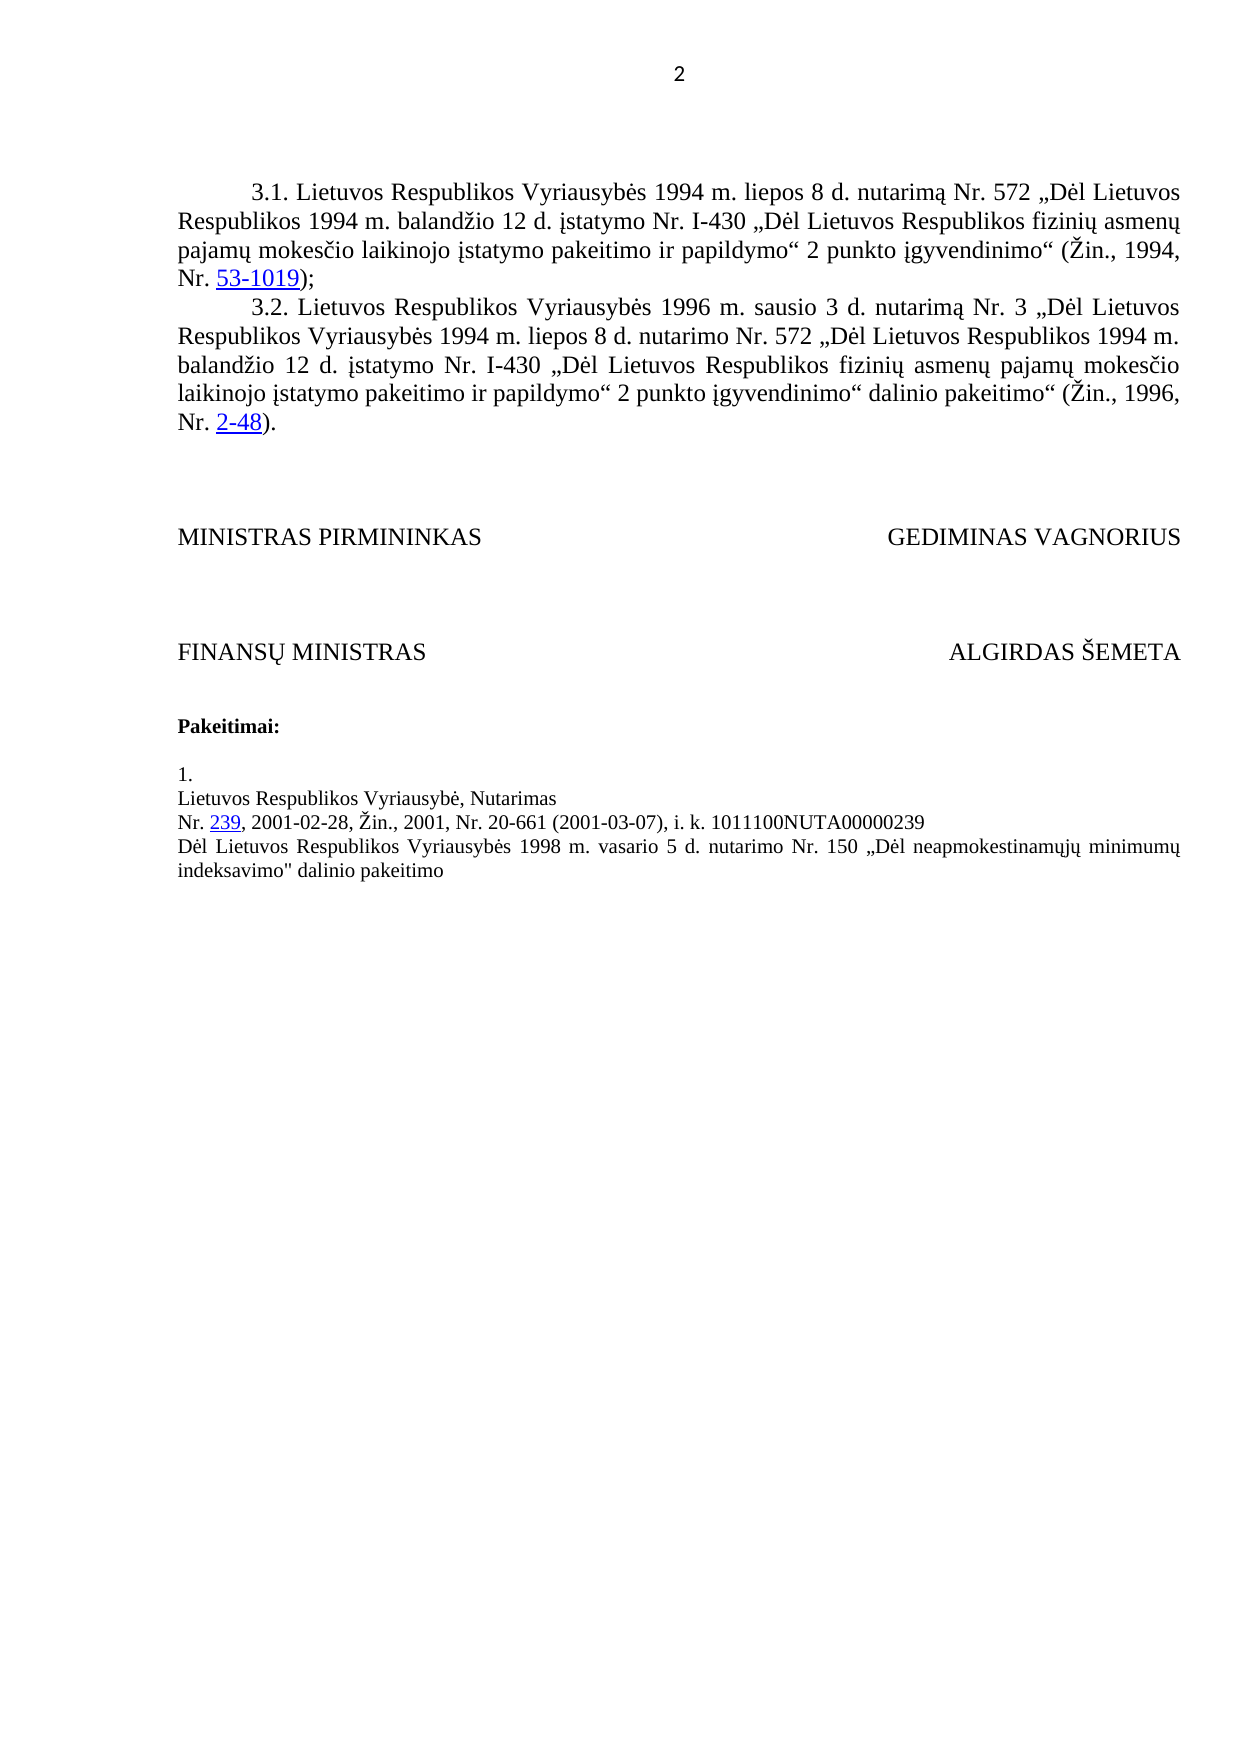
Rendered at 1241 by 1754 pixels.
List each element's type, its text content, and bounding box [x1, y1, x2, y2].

text Finansų ministras Algirdas Šemeta [177, 637, 1181, 666]
text Pakeitimai: [177, 714, 1181, 738]
text 1. [177, 762, 1181, 786]
text 3.1. Lietuvos Respublikos Vyriausybės 1994 m. liepos 8 d. nutarimą Nr. 572 „Dėl Lietuvos Respublikos 1994 m. balandžio 12 d. įstatymo Nr. I-430 „Dėl Lietuvos Respublikos fizinių asmenų pajamų mokesčio laikinojo įstatymo pakeitimo ir papildymo“ 2 punkto įgyvendinimo“ (Žin., 1994, Nr. 53-1019); [177, 177, 1181, 292]
text Dėl Lietuvos Respublikos Vyriausybės 1998 m. vasario 5 d. nutarimo Nr. 150 „Dėl neapmokestinamųjų minimumų indeksavimo" dalinio pakeitimo [177, 834, 1181, 882]
text Lietuvos Respublikos Vyriausybė, Nutarimas [177, 786, 1181, 810]
text 3.2. Lietuvos Respublikos Vyriausybės 1996 m. sausio 3 d. nutarimą Nr. 3 „Dėl Lietuvos Respublikos Vyriausybės 1994 m. liepos 8 d. nutarimo Nr. 572 „Dėl Lietuvos Respublikos 1994 m. balandžio 12 d. įstatymo Nr. I-430 „Dėl Lietuvos Respublikos fizinių asmenų pajamų mokesčio laikinojo įstatymo pakeitimo ir papildymo“ 2 punkto įgyvendinimo“ dalinio pakeitimo“ (Žin., 1996, Nr. 2-48). [177, 292, 1181, 436]
text Ministras Pirmininkas Gediminas Vagnorius [177, 522, 1181, 551]
text Nr. 239, 2001-02-28, Žin., 2001, Nr. 20-661 (2001-03-07), i. k. 1011100NUTA00000239 [177, 810, 1181, 834]
